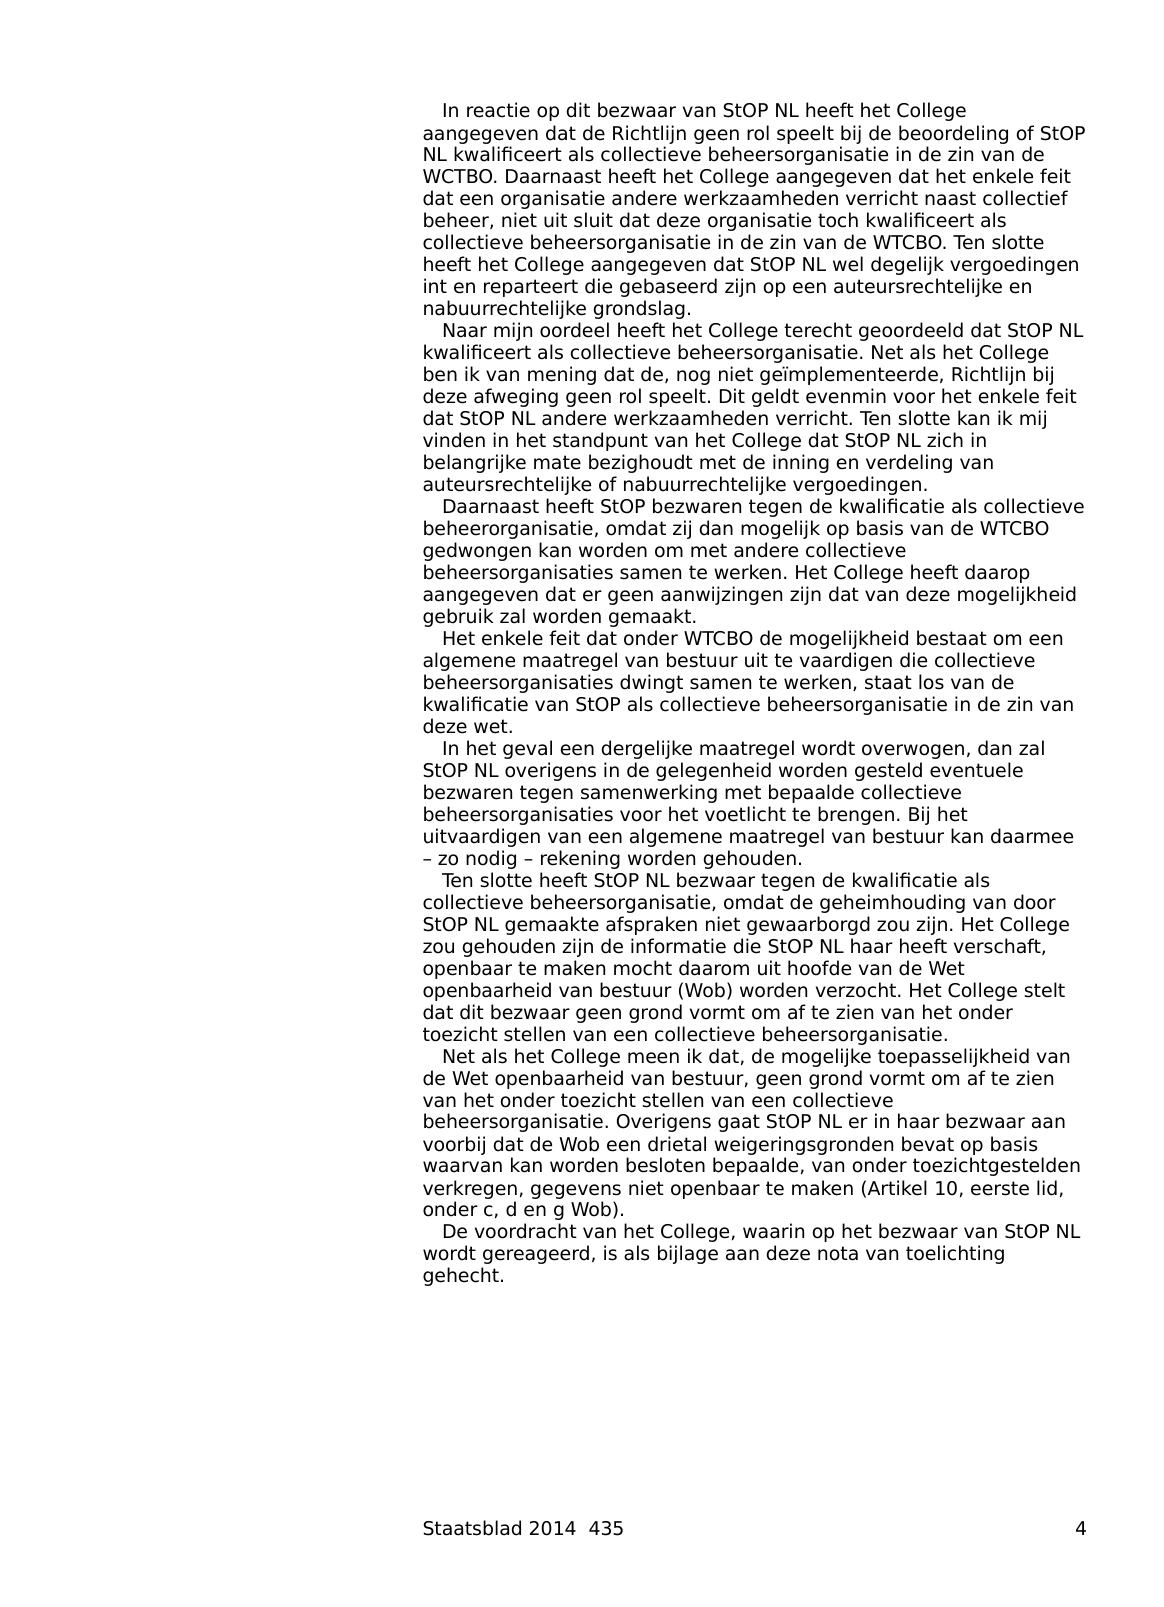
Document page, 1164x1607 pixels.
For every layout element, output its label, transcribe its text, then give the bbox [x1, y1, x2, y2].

text De voordracht van het College, waarin op het bezwaar van StOP NL wordt gereageerd, is als bijlage aan deze nota van toelichting gehecht. [422, 1221, 1087, 1287]
text Naar mijn oordeel heeft het College terecht geoordeeld dat StOP NL kwalificeert als collectieve beheersorganisatie. Net als het College ben ik van mening dat de, nog niet geïmplementeerde, Richtlijn bij deze afweging geen rol speelt. Dit geldt evenmin voor het enkele feit dat StOP NL andere werkzaamheden verricht. Ten slotte kan ik mij vinden in het standpunt van het College dat StOP NL zich in belangrijke mate bezighoudt met de inning en verdeling van auteursrechtelijke of nabuurrechtelijke vergoedingen. [422, 320, 1087, 496]
text In het geval een dergelijke maatregel wordt overwogen, dan zal StOP NL overigens in de gelegenheid worden gesteld eventuele bezwaren tegen samenwerking met bepaalde collectieve beheersorganisaties voor het voetlicht te brengen. Bij het uitvaardigen van een algemene maatregel van bestuur kan daarmee – zo nodig – rekening worden gehouden. [422, 738, 1087, 870]
text Ten slotte heeft StOP NL bezwaar tegen de kwalificatie als collectieve beheersorganisatie, omdat de geheimhouding van door StOP NL gemaakte afspraken niet gewaarborgd zou zijn. Het College zou gehouden zijn de informatie die StOP NL haar heeft verschaft, openbaar te maken mocht daarom uit hoofde van de Wet openbaarheid van bestuur (Wob) worden verzocht. Het College stelt dat dit bezwaar geen grond vormt om af te zien van het onder toezicht stellen van een collectieve beheersorganisatie. [422, 870, 1087, 1046]
text Net als het College meen ik dat, de mogelijke toepasselijkheid van de Wet openbaarheid van bestuur, geen grond vormt om af te zien van het onder toezicht stellen van een collectieve beheersorganisatie. Overigens gaat StOP NL er in haar bezwaar aan voorbij dat de Wob een drietal weigeringsgronden bevat op basis waarvan kan worden besloten bepaalde, van onder toezichtgestelden verkregen, gegevens niet openbaar te maken (Artikel 10, eerste lid, onder c, d en g Wob). [422, 1046, 1087, 1221]
text Daarnaast heeft StOP bezwaren tegen de kwalificatie als collectieve beheerorganisatie, omdat zij dan mogelijk op basis van de WTCBO gedwongen kan worden om met andere collectieve beheersorganisaties samen te werken. Het College heeft daarop aangegeven dat er geen aanwijzingen zijn dat van deze mogelijkheid gebruik zal worden gemaakt. [422, 496, 1087, 628]
text Het enkele feit dat onder WTCBO de mogelijkheid bestaat om een algemene maatregel van bestuur uit te vaardigen die collectieve beheersorganisaties dwingt samen te werken, staat los van de kwalificatie van StOP als collectieve beheersorganisatie in de zin van deze wet. [422, 628, 1087, 738]
text In reactie op dit bezwaar van StOP NL heeft het College aangegeven dat de Richtlijn geen rol speelt bij de beoordeling of StOP NL kwalificeert als collectieve beheersorganisatie in de zin van de WCTBO. Daarnaast heeft het College aangegeven dat het enkele feit dat een organisatie andere werkzaamheden verricht naast collectief beheer, niet uit sluit dat deze organisatie toch kwalificeert als collectieve beheersorganisatie in de zin van de WTCBO. Ten slotte heeft het College aangegeven dat StOP NL wel degelijk vergoedingen int en reparteert die gebaseerd zijn op een auteursrechtelijke en nabuurrechtelijke grondslag. [422, 100, 1087, 320]
